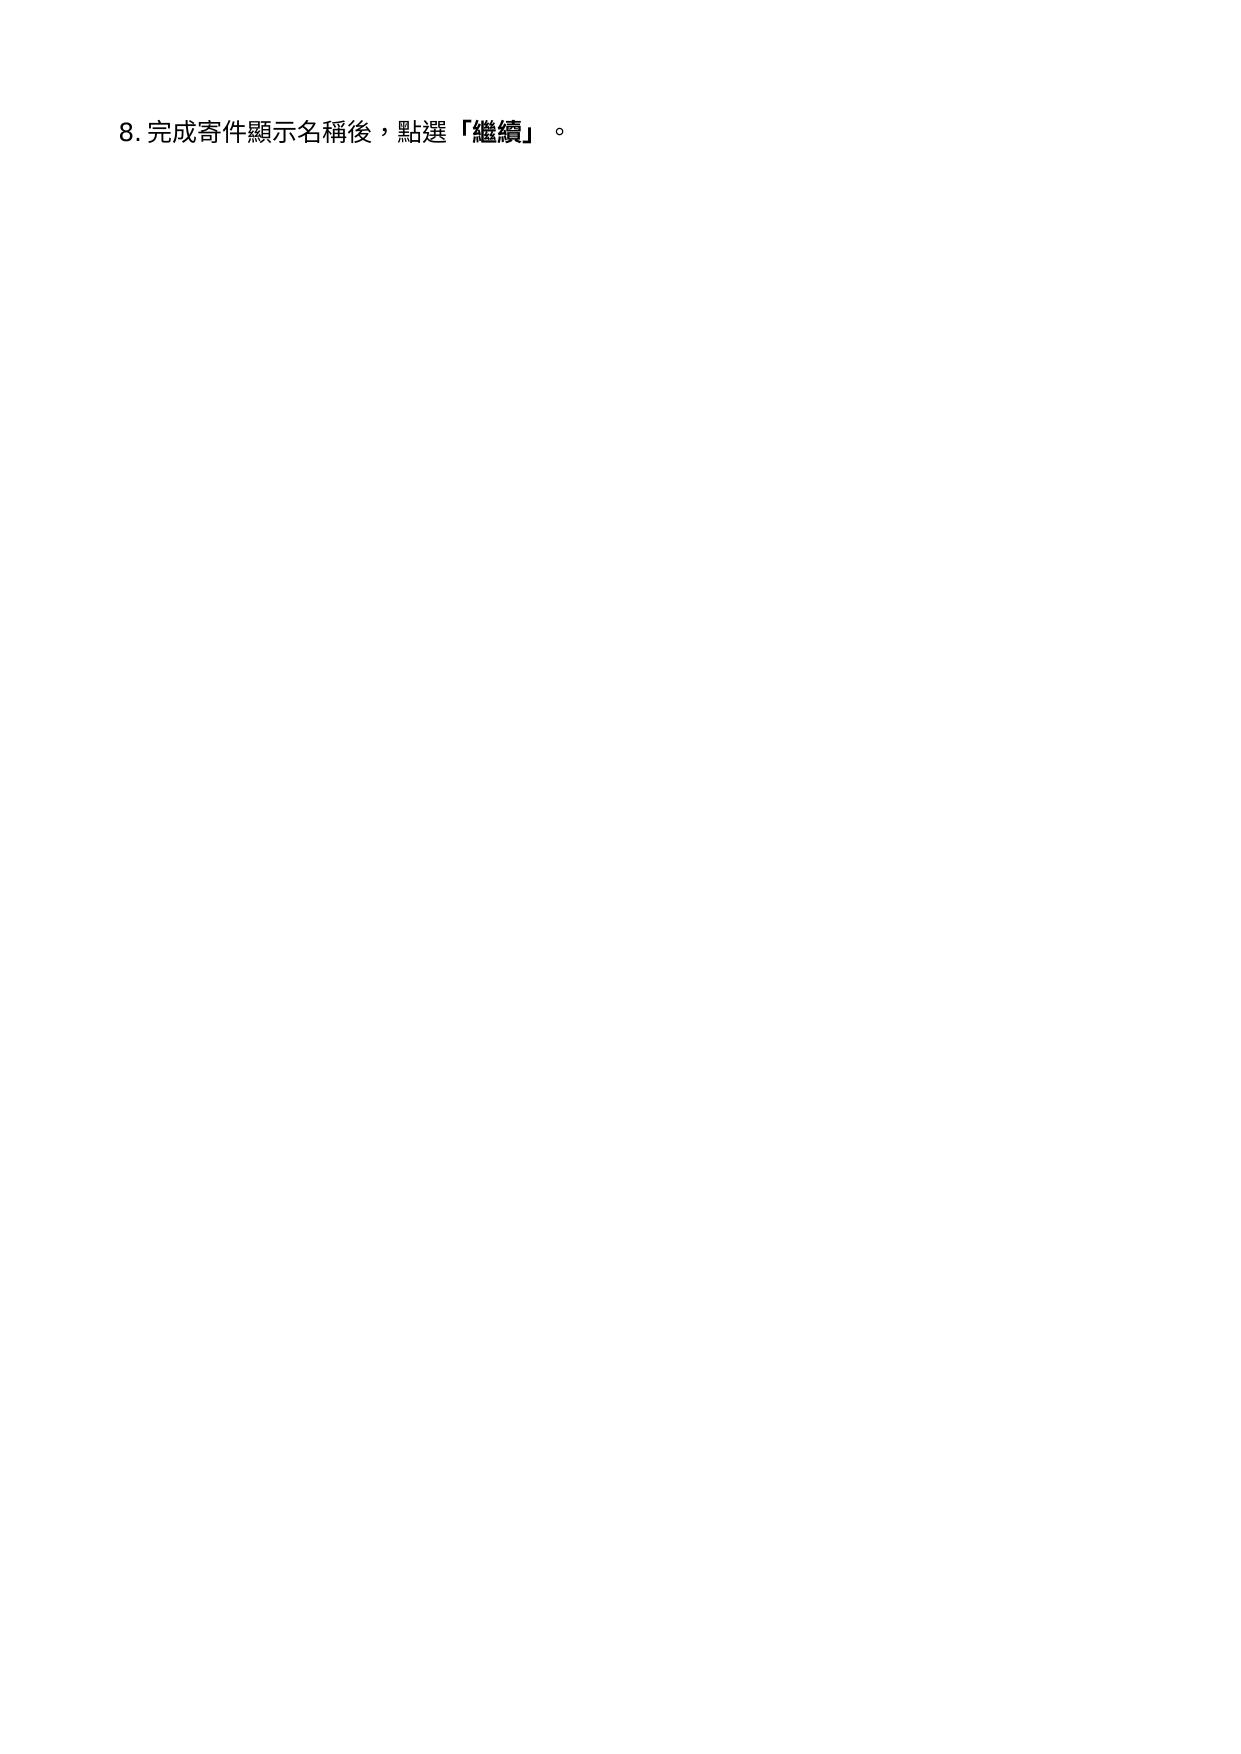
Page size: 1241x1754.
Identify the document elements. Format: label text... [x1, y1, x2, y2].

list 完成寄件顯示名稱後，點選「繼續」。 [118, 118, 1122, 147]
